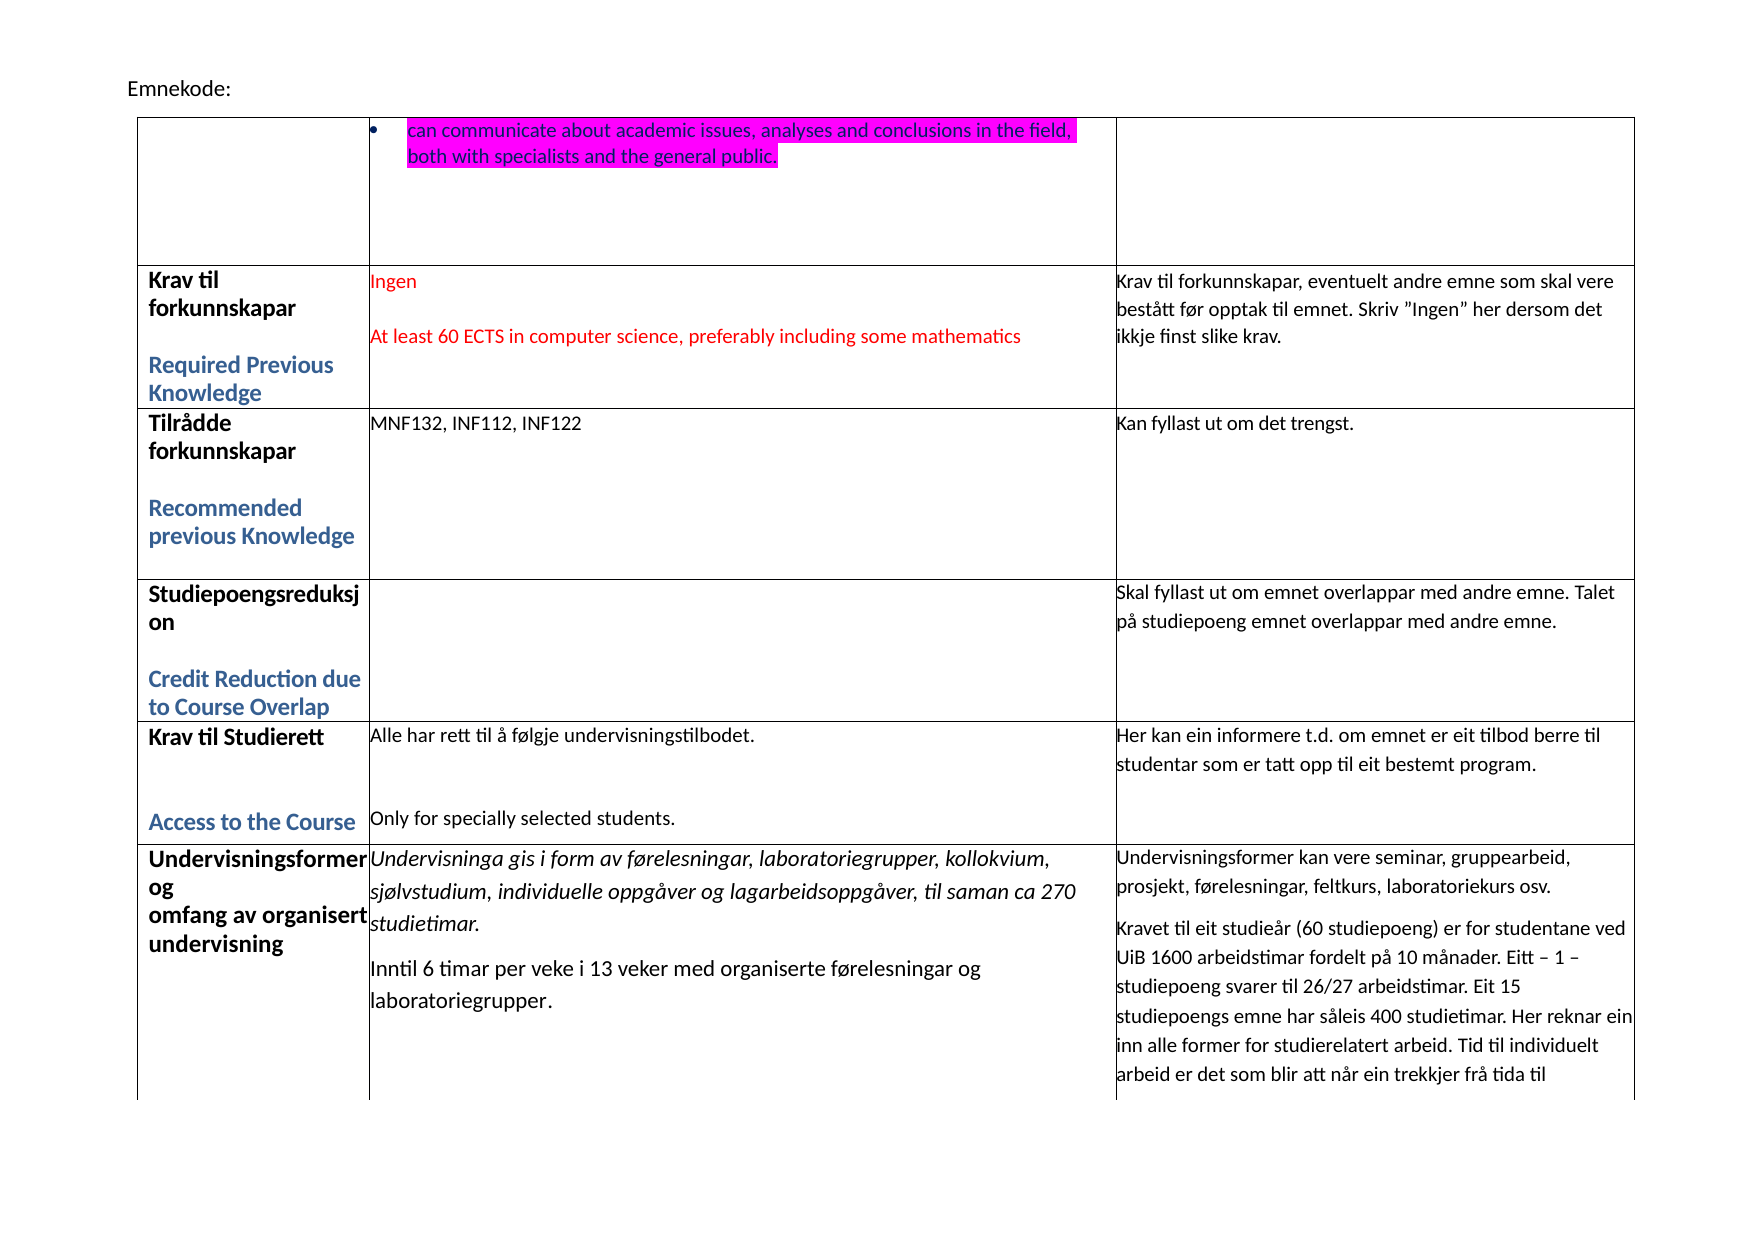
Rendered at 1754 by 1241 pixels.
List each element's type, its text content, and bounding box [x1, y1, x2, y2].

table_cell Krav til forkunnskapar, eventuelt andre emne som skal vere bestått før opptak til emnet. Skriv ”Ingen” her dersom det ikkje finst slike krav. [1117, 266, 1634, 407]
table_cell Alle har rett til å følgje undervisningstilbodet. Only for specially selected students. [370, 722, 1116, 843]
table_cell Studenten skal ved avslutta emne ha følgjande læringsutbyte definert i kunnskapar, ferdigheiter og generell kompetanse: Kunnskapar Studenten kan definere hovudomgrepa i spesifikasjonsteorien, kan bevise dei viktigaste teorema, og kjenner standardspesifikasjonar av mange formelle omgrep. Ferdigheiter Studenten beherskar ein spesifikasjonsformalisme, kan foreta domeneanalyse og -organisering, kan bruke algebraiske metodar til spesifikasjon av programbibliotek, og kan validera implementasjonar av slike spesifikasjonar. Generell kompetanse Studenten kan planlegge og gjennomføre varierte arbeidsoppgåver og prosjekt som strekker seg over tid, aleine og som deltakar i ein gruppe, kan formidle sentralt fagstoff som teoriar, problemstillingar og løysingar både skriftleg, munnleg og gjennom andre relevante uttrykksformer, og kan utveksle synspunkter og erfaringar med andre med bakgrunn innanfor fagområdet og gjennom dette bidra til utvikling av god praksis. On completion of the course the student should have the following learning outcomes defined in terms of knowledge, skills and general competence: Knowledge The student can define the main concepts from the specification theory, can prove the most central theorems, and knows standard specifications of many formal concepts. Skills The student masters a specification formalism, can do domain analysis and engineering, can apply algebraic methods for the specification of APIs, and can validate implementations of such specifications. General competence The student can apply his/her knowledge and skills in new areas in order to carry out advanced assignments and projects, can communicate extensive independent work and masters language and terminology of the academic field, and can communicate about academic issues, analyses and conclusions in the field, both with specialists and the general public. [370, 118, 1116, 265]
table_cell Undervisninga gis i form av førelesningar, laboratoriegrupper, kollokvium, sjølvstudium, individuelle oppgåver og lagarbeidsoppgåver, til saman ca 270 studietimar. Inntil 6 timar per veke i 13 veker med organiserte førelesningar og laboratoriegrupper. [370, 845, 1116, 1099]
table_cell Studiepoengsreduksjon Credit Reduction due to Course Overlap [138, 580, 369, 721]
table_cell [1117, 118, 1634, 265]
table_cell Her kan ein informere t.d. om emnet er eit tilbod berre til studentar som er tatt opp til eit bestemt program. [1117, 722, 1634, 843]
table_cell Krav til Studierett Access to the Course [138, 722, 369, 843]
table_cell Skal fyllast ut om emnet overlappar med andre emne. Talet på studiepoeng emnet overlappar med andre emne. [1117, 580, 1634, 721]
table_cell Ingen At least 60 ECTS in computer science, preferably including some mathematics [370, 266, 1116, 407]
table_cell MNF132, INF112, INF122 [370, 409, 1116, 578]
table_cell [138, 118, 369, 265]
table_cell Kan fyllast ut om det trengst. [1117, 409, 1634, 578]
table_cell Tilrådde forkunnskapar Recommended previous Knowledge [138, 409, 369, 578]
table_cell [370, 580, 1116, 721]
table_cell Krav til forkunnskapar Required Previous Knowledge [138, 266, 369, 407]
table_cell Undervisningsformer kan vere seminar, gruppearbeid, prosjekt, førelesningar, feltkurs, laboratoriekurs osv. Kravet til eit studieår (60 studiepoeng) er for studentane ved UiB 1600 arbeidstimar fordelt på 10 månader. Eitt – 1 – studiepoeng svarer til 26/27 arbeidstimar. Eit 15 studiepoengs emne har såleis 400 studietimar. Her reknar ein inn alle former for studierelatert arbeid. Tid til individuelt arbeid er det som blir att når ein trekkjer frå tida til [1117, 845, 1634, 1099]
table_cell Undervisningsformer og omfang av organisert undervisning [138, 845, 369, 1099]
